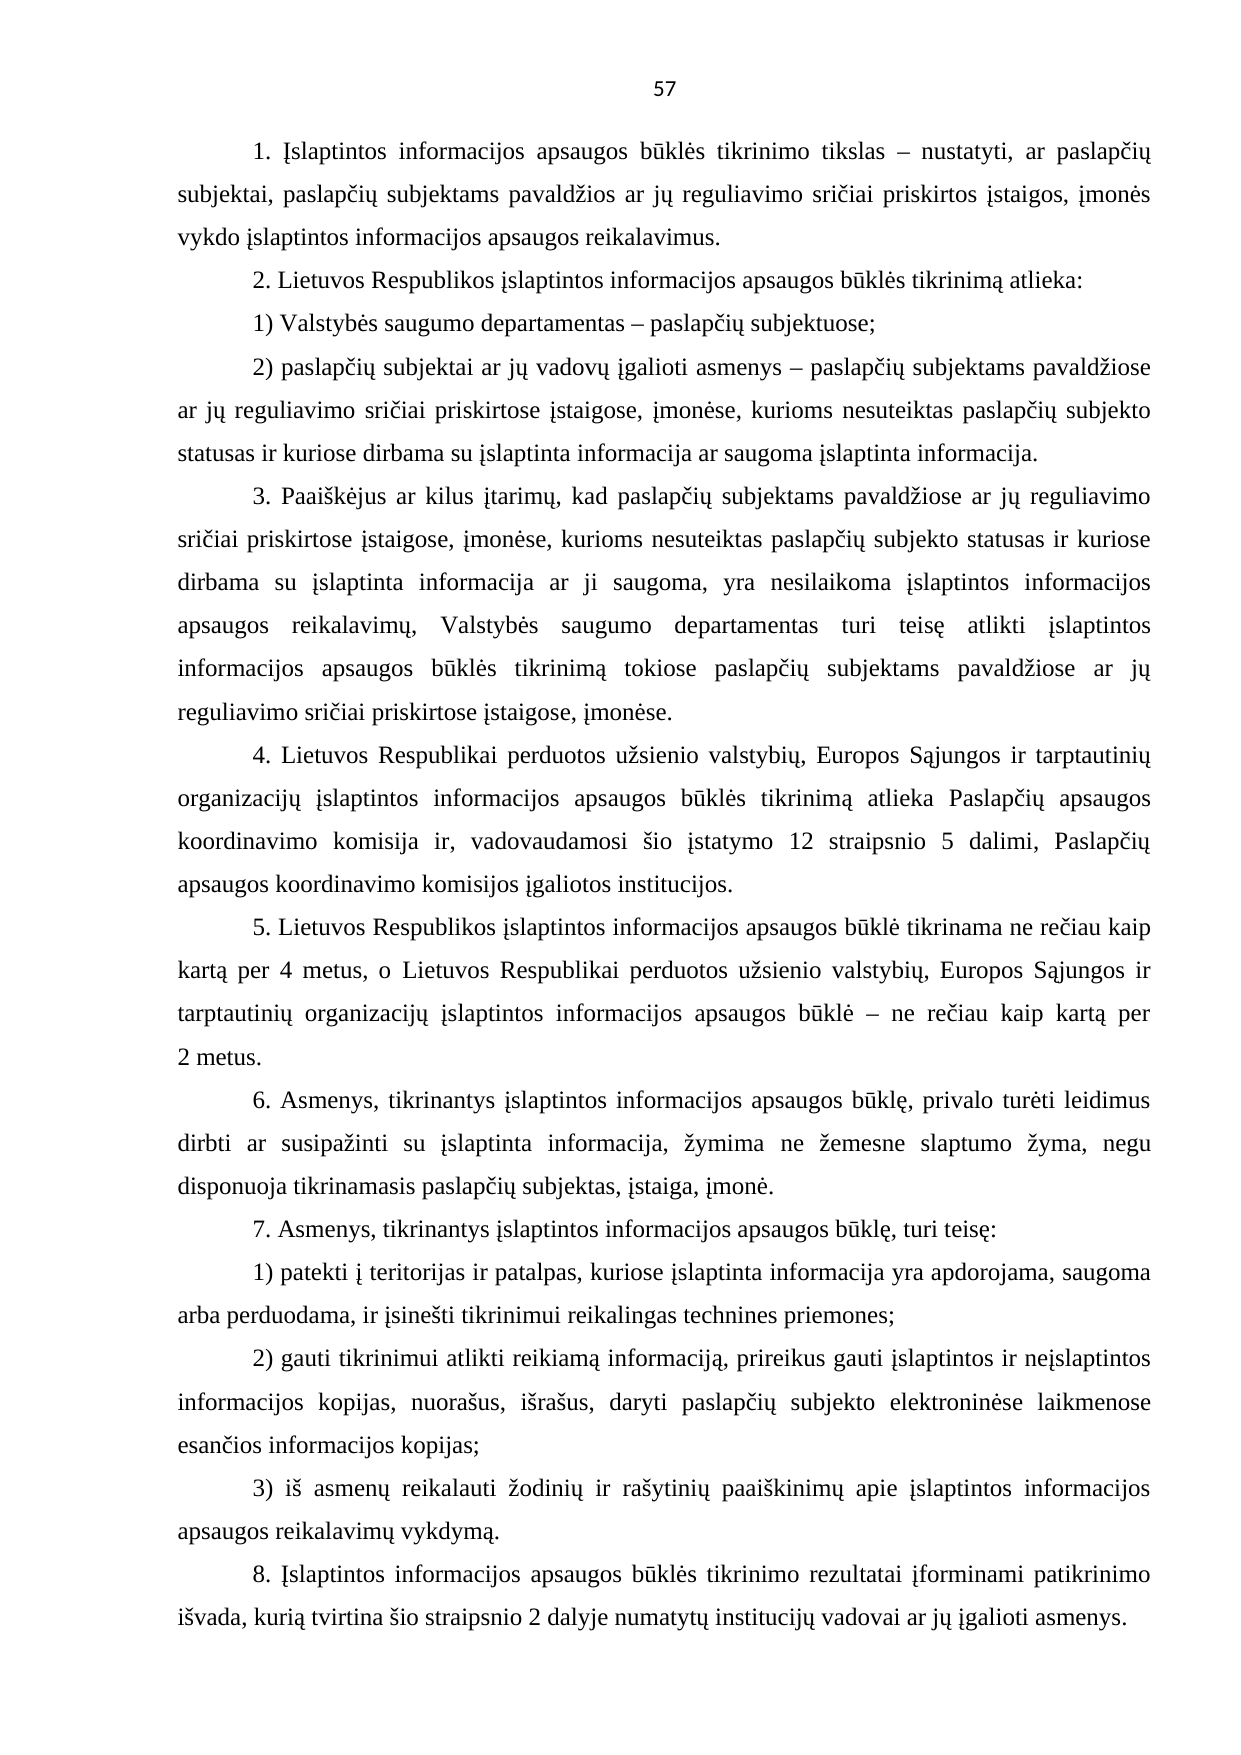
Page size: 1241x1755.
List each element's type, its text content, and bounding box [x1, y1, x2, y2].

text 3) iš asmenų reikalauti žodinių ir rašytinių paaiškinimų apie įslaptintos informacijos apsaugos reikalavimų vykdymą. [177, 1473, 1152, 1545]
text 2. Lietuvos Respublikos įslaptintos informacijos apsaugos būklės tikrinimą atlieka: [177, 265, 1152, 294]
text 3. Paaiškėjus ar kilus įtarimų, kad paslapčių subjektams pavaldžiose ar jų reguliavimo sričiai priskirtose įstaigose, įmonėse, kurioms nesuteiktas paslapčių subjekto statusas ir kuriose dirbama su įslaptinta informacija ar ji saugoma, yra nesilaikoma įslaptintos informacijos apsaugos reikalavimų, Valstybės saugumo departamentas turi teisę atlikti įslaptintos informacijos apsaugos būklės tikrinimą tokiose paslapčių subjektams pavaldžiose ar jų reguliavimo sričiai priskirtose įstaigose, įmonėse. [177, 481, 1152, 725]
text 5. Lietuvos Respublikos įslaptintos informacijos apsaugos būklė tikrinama ne rečiau kaip kartą per 4 metus, o Lietuvos Respublikai perduotos užsienio valstybių, Europos Sąjungos ir tarptautinių organizacijų įslaptintos informacijos apsaugos būklė – ne rečiau kaip kartą per 2 metus. [177, 912, 1152, 1070]
text 4. Lietuvos Respublikai perduotos užsienio valstybių, Europos Sąjungos ir tarptautinių organizacijų įslaptintos informacijos apsaugos būklės tikrinimą atlieka Paslapčių apsaugos koordinavimo komisija ir, vadovaudamosi šio įstatymo 12 straipsnio 5 dalimi, Paslapčių apsaugos koordinavimo komisijos įgaliotos institucijos. [177, 740, 1152, 898]
text 1) Valstybės saugumo departamentas – paslapčių subjektuose; [177, 308, 1152, 337]
text 8. Įslaptintos informacijos apsaugos būklės tikrinimo rezultatai įforminami patikrinimo išvada, kurią tvirtina šio straipsnio 2 dalyje numatytų institucijų vadovai ar jų įgalioti asmenys. [177, 1559, 1152, 1631]
text 2) gauti tikrinimui atlikti reikiamą informaciją, prireikus gauti įslaptintos ir neįslaptintos informacijos kopijas, nuorašus, išrašus, daryti paslapčių subjekto elektroninėse laikmenose esančios informacijos kopijas; [177, 1343, 1152, 1458]
text 7. Asmenys, tikrinantys įslaptintos informacijos apsaugos būklę, turi teisę: [177, 1214, 1152, 1243]
text 6. Asmenys, tikrinantys įslaptintos informacijos apsaugos būklę, privalo turėti leidimus dirbti ar susipažinti su įslaptinta informacija, žymima ne žemesne slaptumo žyma, negu disponuoja tikrinamasis paslapčių subjektas, įstaiga, įmonė. [177, 1085, 1152, 1200]
text 2) paslapčių subjektai ar jų vadovų įgalioti asmenys – paslapčių subjektams pavaldžiose ar jų reguliavimo sričiai priskirtose įstaigose, įmonėse, kurioms nesuteiktas paslapčių subjekto statusas ir kuriose dirbama su įslaptinta informacija ar saugoma įslaptinta informacija. [177, 352, 1152, 467]
text 1. Įslaptintos informacijos apsaugos būklės tikrinimo tikslas – nustatyti, ar paslapčių subjektai, paslapčių subjektams pavaldžios ar jų reguliavimo sričiai priskirtos įstaigos, įmonės vykdo įslaptintos informacijos apsaugos reikalavimus. [177, 136, 1152, 251]
text 1) patekti į teritorijas ir patalpas, kuriose įslaptinta informacija yra apdorojama, saugoma arba perduodama, ir įsinešti tikrinimui reikalingas technines priemones; [177, 1257, 1152, 1329]
